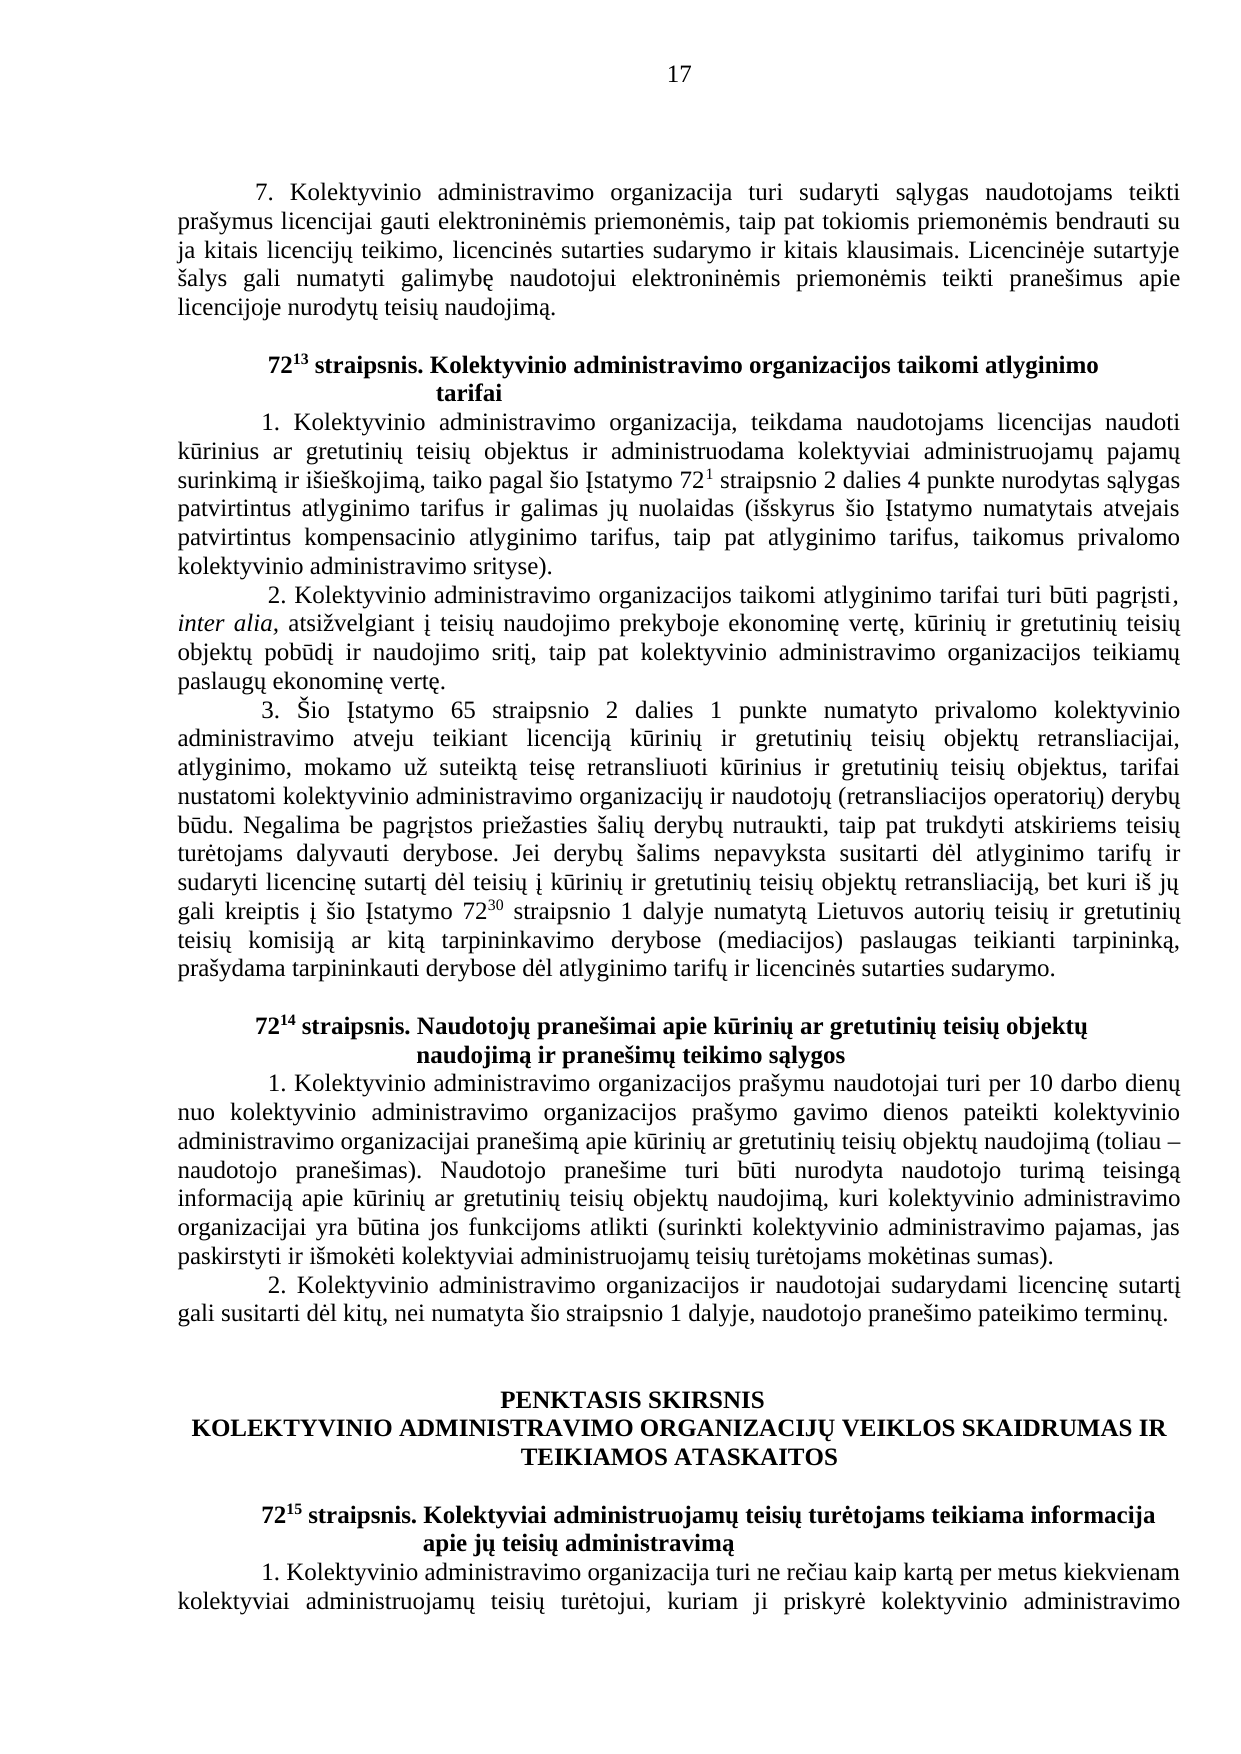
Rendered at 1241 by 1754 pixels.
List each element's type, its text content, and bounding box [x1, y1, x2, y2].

text 7213 straipsnis. Kolektyvinio administravimo organizacijos taikomi atlyginimo [177, 350, 1181, 378]
text apie jų teisių administravimą [177, 1528, 1181, 1557]
text tarifai [177, 378, 1181, 407]
text 1. Kolektyvinio administravimo organizacijos prašymu naudotojai turi per 10 darbo dienų nuo kolektyvinio administravimo organizacijos prašymo gavimo dienos pateikti kolektyvinio administravimo organizacijai pranešimą apie kūrinių ar gretutinių teisių objektų naudojimą (toliau – naudotojo pranešimas). Naudotojo pranešime turi būti nurodyta naudotojo turimą teisingą informaciją apie kūrinių ar gretutinių teisių objektų naudojimą, kuri kolektyvinio administravimo organizacijai yra būtina jos funkcijoms atlikti (surinkti kolektyvinio administravimo pajamas, jas paskirstyti ir išmokėti kolektyviai administruojamų teisių turėtojams mokėtinas sumas). [177, 1068, 1181, 1270]
text 2. Kolektyvinio administravimo organizacijos ir naudotojai sudarydami licencinę sutartį gali susitarti dėl kitų, nei numatyta šio straipsnio 1 dalyje, naudotojo pranešimo pateikimo terminų. [177, 1270, 1181, 1327]
text 2. Kolektyvinio administravimo organizacijos taikomi atlyginimo tarifai turi būti pagrįsti, inter alia, atsižvelgiant į teisių naudojimo prekyboje ekonominę vertę, kūrinių ir gretutinių teisių objektų pobūdį ir naudojimo sritį, taip pat kolektyvinio administravimo organizacijos teikiamų paslaugų ekonominę vertę. [177, 580, 1181, 695]
text 1. Kolektyvinio administravimo organizacija turi ne rečiau kaip kartą per metus kiekvienam kolektyviai administruojamų teisių turėtojui, kuriam ji priskyrė kolektyvinio administravimo [177, 1557, 1181, 1615]
text naudojimą ir pranešimų teikimo sąlygos [177, 1040, 1181, 1068]
text 7. Kolektyvinio administravimo organizacija turi sudaryti sąlygas naudotojams teikti prašymus licencijai gauti elektroninėmis priemonėmis, taip pat tokiomis priemonėmis bendrauti su ja kitais licencijų teikimo, licencinės sutarties sudarymo ir kitais klausimais. Licencinėje sutartyje šalys gali numatyti galimybę naudotojui elektroninėmis priemonėmis teikti pranešimus apie licencijoje nurodytų teisių naudojimą. [177, 177, 1181, 321]
text 1. Kolektyvinio administravimo organizacija, teikdama naudotojams licencijas naudoti kūrinius ar gretutinių teisių objektus ir administruodama kolektyviai administruojamų pajamų surinkimą ir išieškojimą, taiko pagal šio Įstatymo 721 straipsnio 2 dalies 4 punkte nurodytas sąlygas patvirtintus atlyginimo tarifus ir galimas jų nuolaidas (išskyrus šio Įstatymo numatytais atvejais patvirtintus kompensacinio atlyginimo tarifus, taip pat atlyginimo tarifus, taikomus privalomo kolektyvinio administravimo srityse). [177, 407, 1181, 580]
text 7214 straipsnis. Naudotojų pranešimai apie kūrinių ar gretutinių teisių objektų [177, 1011, 1181, 1040]
text PENKTASIS SKIRSNIS [177, 1385, 1181, 1413]
text 3. Šio Įstatymo 65 straipsnio 2 dalies 1 punkte numatyto privalomo kolektyvinio administravimo atveju teikiant licenciją kūrinių ir gretutinių teisių objektų retransliacijai, atlyginimo, mokamo už suteiktą teisę retransliuoti kūrinius ir gretutinių teisių objektus, tarifai nustatomi kolektyvinio administravimo organizacijų ir naudotojų (retransliacijos operatorių) derybų būdu. Negalima be pagrįstos priežasties šalių derybų nutraukti, taip pat trukdyti atskiriems teisių turėtojams dalyvauti derybose. Jei derybų šalims nepavyksta susitarti dėl atlyginimo tarifų ir sudaryti licencinę sutartį dėl teisių į kūrinių ir gretutinių teisių objektų retransliaciją, bet kuri iš jų gali kreiptis į šio Įstatymo 7230 straipsnio 1 dalyje numatytą Lietuvos autorių teisių ir gretutinių teisių komisiją ar kitą tarpininkavimo derybose (mediacijos) paslaugas teikianti tarpininką, prašydama tarpininkauti derybose dėl atlyginimo tarifų ir licencinės sutarties sudarymo. [177, 695, 1181, 982]
text KOLEKTYVINIO ADMINISTRAVIMO ORGANIZACIJŲ VEIKLOS SKAIDRUMAS IR TEIKIAMOS ATASKAITOS [177, 1413, 1181, 1471]
text 7215 straipsnis. Kolektyviai administruojamų teisių turėtojams teikiama informacija [177, 1500, 1181, 1528]
